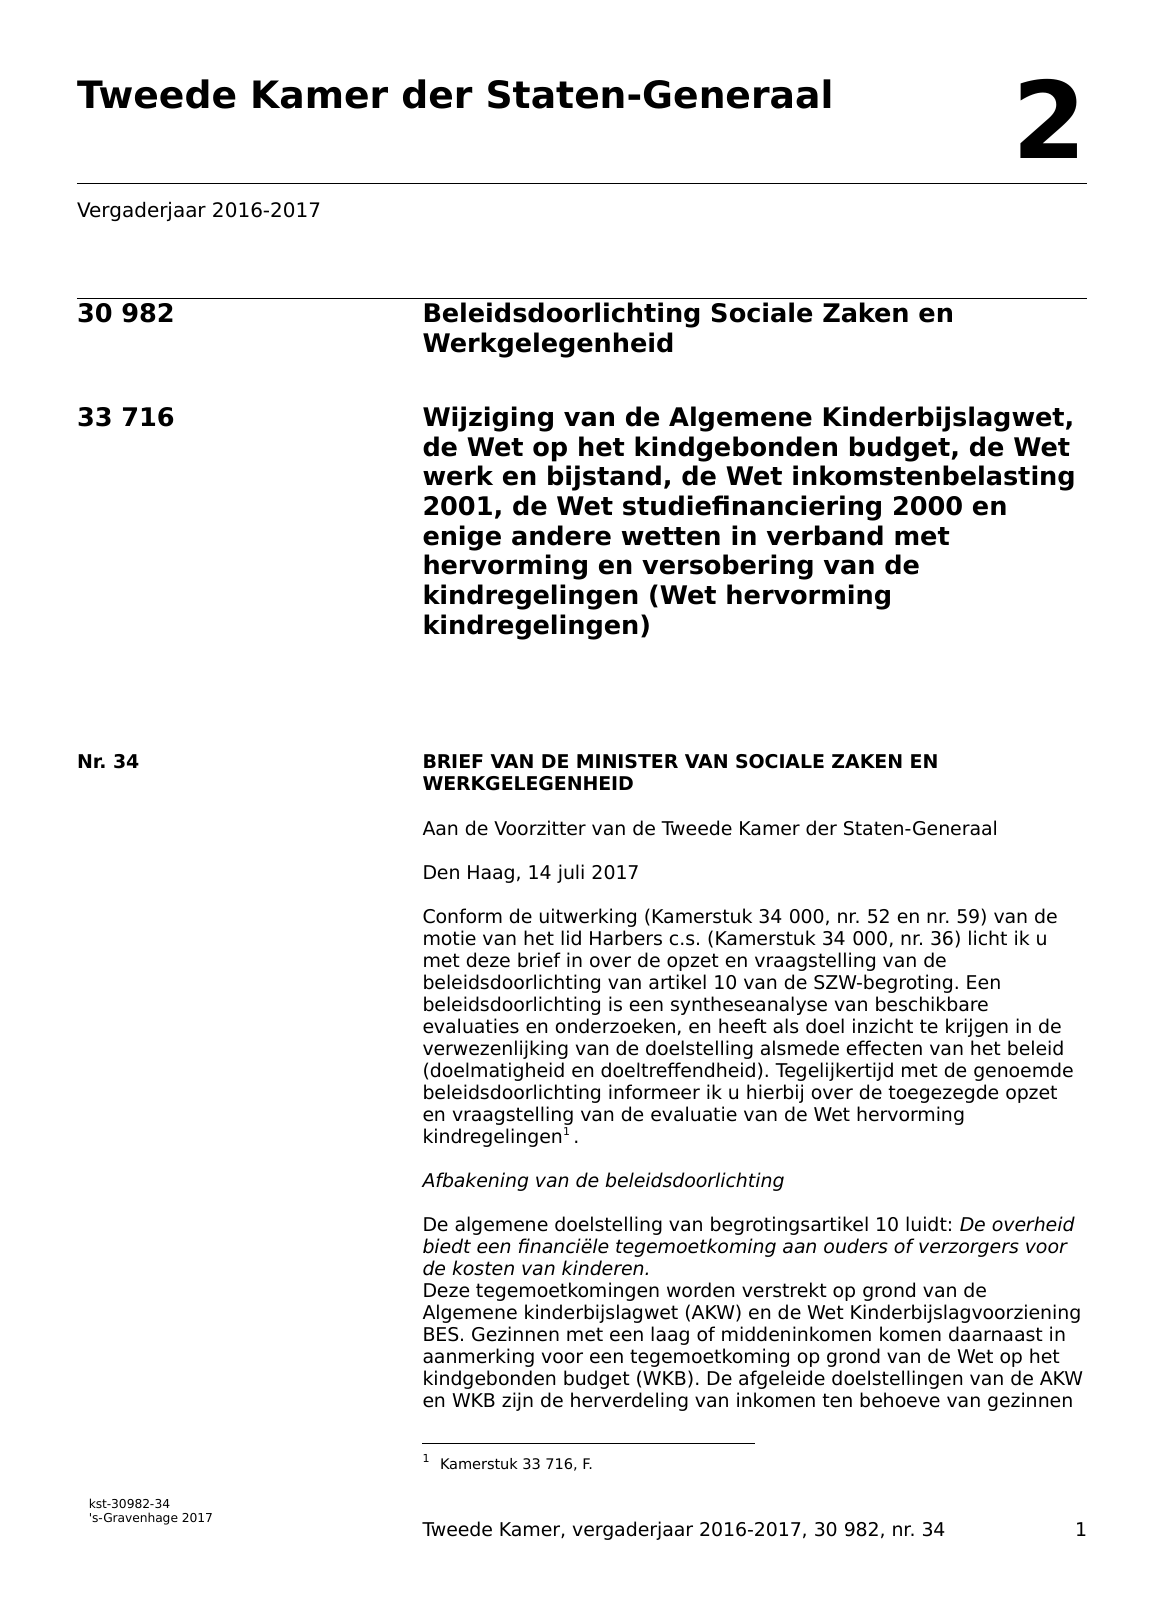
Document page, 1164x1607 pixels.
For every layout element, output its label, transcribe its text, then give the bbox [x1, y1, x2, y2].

table_header 2 [886, 59, 1087, 183]
text kst-30982-34 [88, 1497, 323, 1511]
text Den Haag, 14 juli 2017 [422, 862, 1087, 883]
subtitle Nr. 34 BRIEF VAN DE MINISTER VAN SOCIALE ZAKEN EN WERKGELEGENHEID [77, 751, 1087, 795]
text Conform de uitwerking (Kamerstuk 34 000, nr. 52 en nr. 59) van de motie van het lid Harbers c.s. (Kamerstuk 34 000, nr. 36) licht ik u met deze brief in over de opzet en vraagstelling van de beleidsdoorlichting van artikel 10 van de SZW-begroting. Een beleidsdoorlichting is een syntheseanalyse van beschikbare evaluaties en onderzoeken, en heeft als doel inzicht te krijgen in de verwezenlijking van de doelstelling alsmede effecten van het beleid (doelmatigheid en doeltreffendheid). Tegelijkertijd met de genoemde beleidsdoorlichting informeer ik u hierbij over de toegezegde opzet en vraagstelling van de evaluatie van de Wet hervorming kindregelingen. [422, 906, 1087, 1147]
table_cell Vergaderjaar 2016-2017 [77, 184, 1087, 298]
text Deze tegemoetkomingen worden verstrekt op grond van de Algemene kinderbijslagwet (AKW) en de Wet Kinderbijslagvoorziening BES. Gezinnen met een laag of middeninkomen komen daarnaast in aanmerking voor een tegemoetkoming op grond van de Wet op het kindgebonden budget (WKB). De afgeleide doelstellingen van de AKW en WKB zijn de herverdeling van inkomen ten behoeve van gezinnen [422, 1280, 1087, 1412]
subtitle Afbakening van de beleidsdoorlichting [422, 1170, 1087, 1192]
subtitle 30 982 Beleidsdoorlichting Sociale Zaken en Werkgelegenheid [77, 299, 1087, 358]
text De algemene doelstelling van begrotingsartikel 10 luidt: De overheid biedt een financiële tegemoetkoming aan ouders of verzorgers voor de kosten van kinderen. [422, 1214, 1087, 1280]
text Kamerstuk 33 716, F. [422, 1452, 1087, 1474]
subtitle 33 716 Wijziging van de Algemene Kinderbijslagwet, de Wet op het kindgebonden budget, de Wet werk en bijstand, de Wet inkomstenbelasting 2001, de Wet studiefinanciering 2000 en enige andere wetten in verband met hervorming en versobering van de kindregelingen (Wet hervorming kindregelingen) [77, 403, 1087, 640]
table_header Tweede Kamer der Staten-Generaal [77, 59, 886, 183]
text Aan de Voorzitter van de Tweede Kamer der Staten-Generaal [422, 817, 1087, 839]
text 's-Gravenhage 2017 [88, 1511, 323, 1525]
